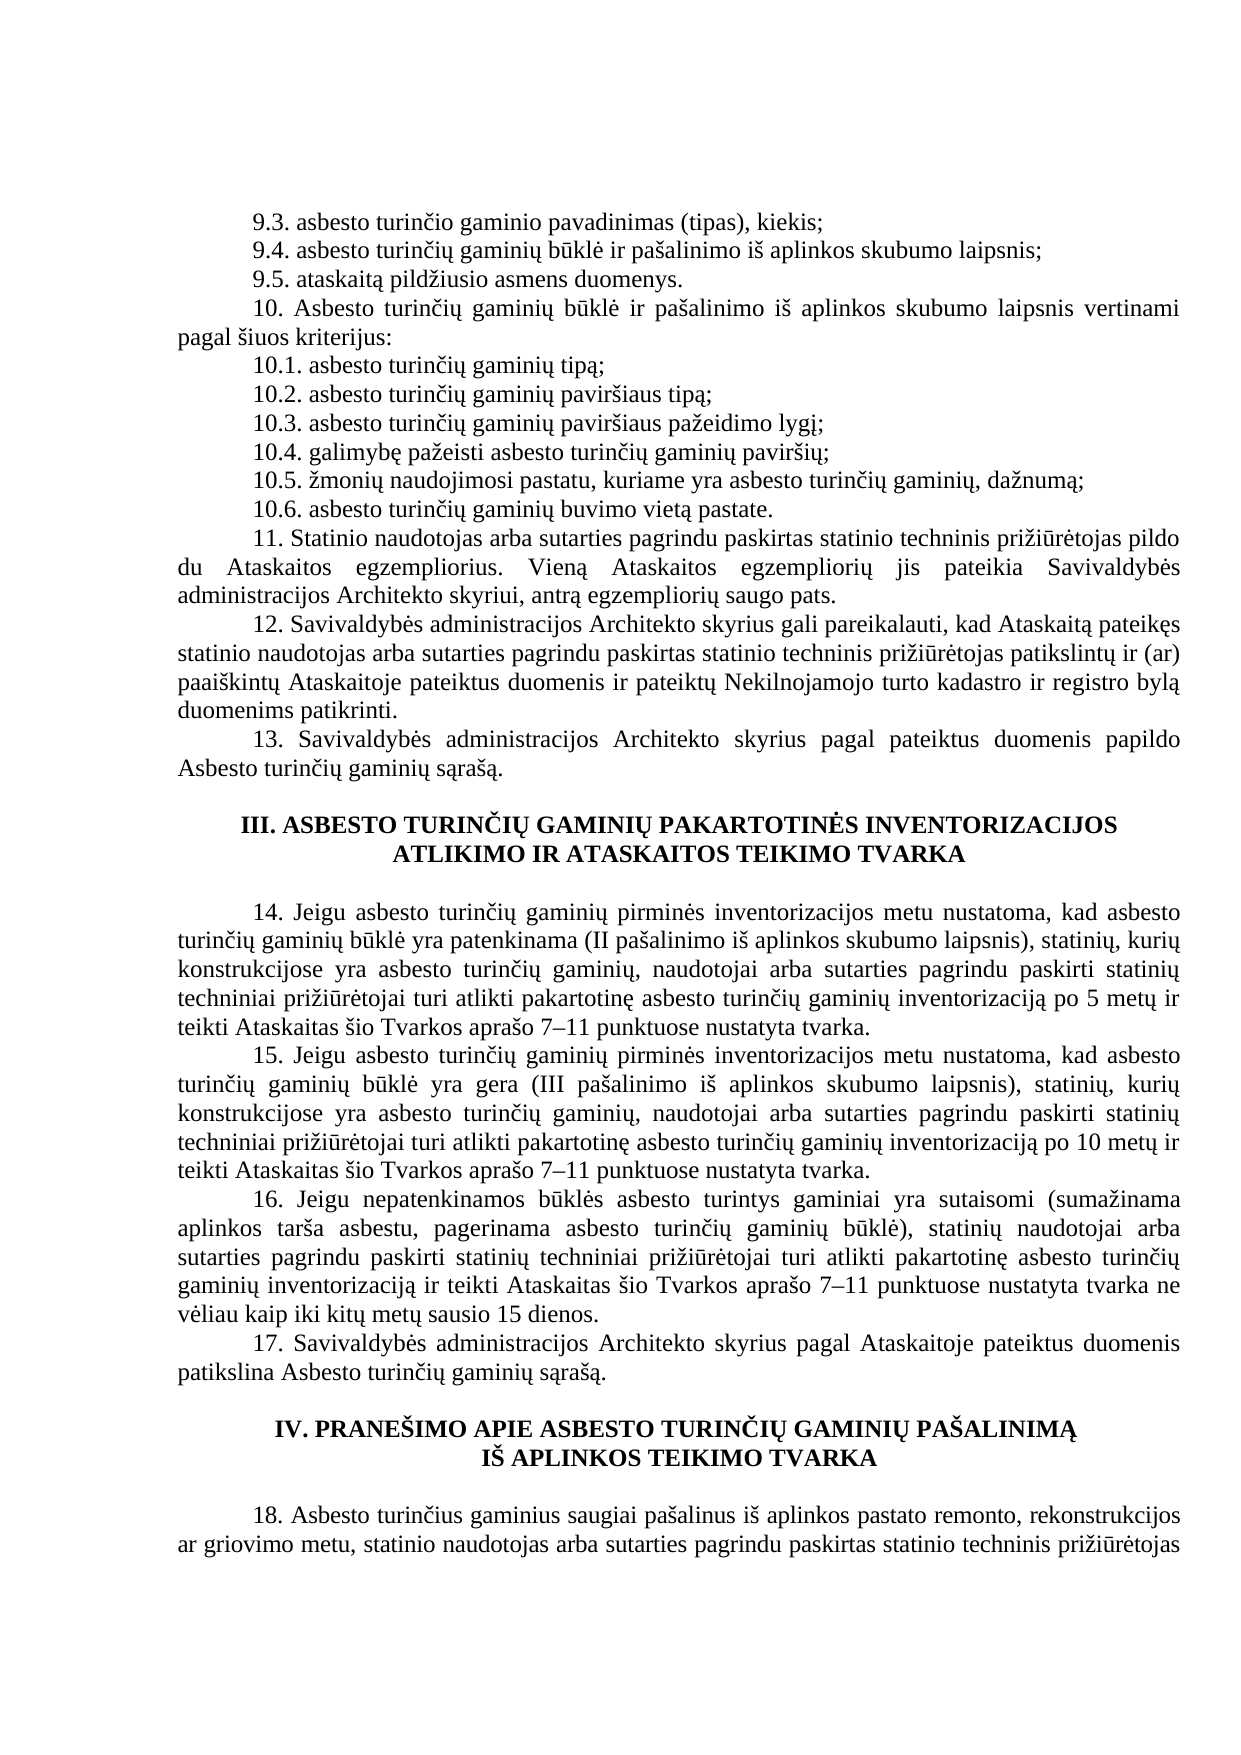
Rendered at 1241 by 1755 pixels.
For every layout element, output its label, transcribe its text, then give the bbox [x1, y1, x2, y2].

text 9.5. ataskaitą pildžiusio asmens duomenys. [177, 264, 1181, 293]
text 10.4. galimybę pažeisti asbesto turinčių gaminių paviršių; [177, 437, 1181, 465]
text III. ASBESTO TURINČIŲ GAMINIŲ pakartotinės inventorizacijos atlikimo ir ataskaitos teikimo tvarka [177, 810, 1181, 868]
text 10.5. žmonių naudojimosi pastatu, kuriame yra asbesto turinčių gaminių, dažnumą; [177, 465, 1181, 494]
text 12. Savivaldybės administracijos Architekto skyrius gali pareikalauti, kad Ataskaitą pateikęs statinio naudotojas arba sutarties pagrindu paskirtas statinio techninis prižiūrėtojas patikslintų ir (ar) paaiškintų Ataskaitoje pateiktus duomenis ir pateiktų Nekilnojamojo turto kadastro ir registro bylą duomenims patikrinti. [177, 609, 1181, 724]
text iš aplinkos teikimo tvarka [177, 1443, 1181, 1472]
text 10. Asbesto turinčių gaminių būklė ir pašalinimo iš aplinkos skubumo laipsnis vertinami pagal šiuos kriterijus: [177, 293, 1181, 350]
text 18. Asbesto turinčius gaminius saugiai pašalinus iš aplinkos pastato remonto, rekonstrukcijos ar griovimo metu, statinio naudotojas arba sutarties pagrindu paskirtas statinio techninis prižiūrėtojas [177, 1500, 1181, 1558]
text 11. Statinio naudotojas arba sutarties pagrindu paskirtas statinio techninis prižiūrėtojas pildo du Ataskaitos egzempliorius. Vieną Ataskaitos egzempliorių jis pateikia Savivaldybės administracijos Architekto skyriui, antrą egzempliorių saugo pats. [177, 523, 1181, 609]
text 9.3. asbesto turinčio gaminio pavadinimas (tipas), kiekis; [177, 207, 1181, 235]
text 10.1. asbesto turinčių gaminių tipą; [177, 350, 1181, 379]
text 13. Savivaldybės administracijos Architekto skyrius pagal pateiktus duomenis papildo Asbesto turinčių gaminių sąrašą. [177, 724, 1181, 782]
text 16. Jeigu nepatenkinamos būklės asbesto turintys gaminiai yra sutaisomi (sumažinama aplinkos tarša asbestu, pagerinama asbesto turinčių gaminių būklė), statinių naudotojai arba sutarties pagrindu paskirti statinių techniniai prižiūrėtojai turi atlikti pakartotinę asbesto turinčių gaminių inventorizaciją ir teikti Ataskaitas šio Tvarkos aprašo 7–11 punktuose nustatyta tvarka ne vėliau kaip iki kitų metų sausio 15 dienos. [177, 1184, 1181, 1328]
text IV. pranešimo apie asbesto turinčių gaminių pašalinimą [177, 1414, 1181, 1443]
text 10.3. asbesto turinčių gaminių paviršiaus pažeidimo lygį; [177, 408, 1181, 437]
text 17. Savivaldybės administracijos Architekto skyrius pagal Ataskaitoje pateiktus duomenis patikslina Asbesto turinčių gaminių sąrašą. [177, 1328, 1181, 1385]
text 10.2. asbesto turinčių gaminių paviršiaus tipą; [177, 379, 1181, 408]
text 15. Jeigu asbesto turinčių gaminių pirminės inventorizacijos metu nustatoma, kad asbesto turinčių gaminių būklė yra gera (III pašalinimo iš aplinkos skubumo laipsnis), statinių, kurių konstrukcijose yra asbesto turinčių gaminių, naudotojai arba sutarties pagrindu paskirti statinių techniniai prižiūrėtojai turi atlikti pakartotinę asbesto turinčių gaminių inventorizaciją po 10 metų ir teikti Ataskaitas šio Tvarkos aprašo 7–11 punktuose nustatyta tvarka. [177, 1040, 1181, 1184]
text 10.6. asbesto turinčių gaminių buvimo vietą pastate. [177, 494, 1181, 523]
text 9.4. asbesto turinčių gaminių būklė ir pašalinimo iš aplinkos skubumo laipsnis; [177, 235, 1181, 264]
text 14. Jeigu asbesto turinčių gaminių pirminės inventorizacijos metu nustatoma, kad asbesto turinčių gaminių būklė yra patenkinama (II pašalinimo iš aplinkos skubumo laipsnis), statinių, kurių konstrukcijose yra asbesto turinčių gaminių, naudotojai arba sutarties pagrindu paskirti statinių techniniai prižiūrėtojai turi atlikti pakartotinę asbesto turinčių gaminių inventorizaciją po 5 metų ir teikti Ataskaitas šio Tvarkos aprašo 7–11 punktuose nustatyta tvarka. [177, 897, 1181, 1040]
